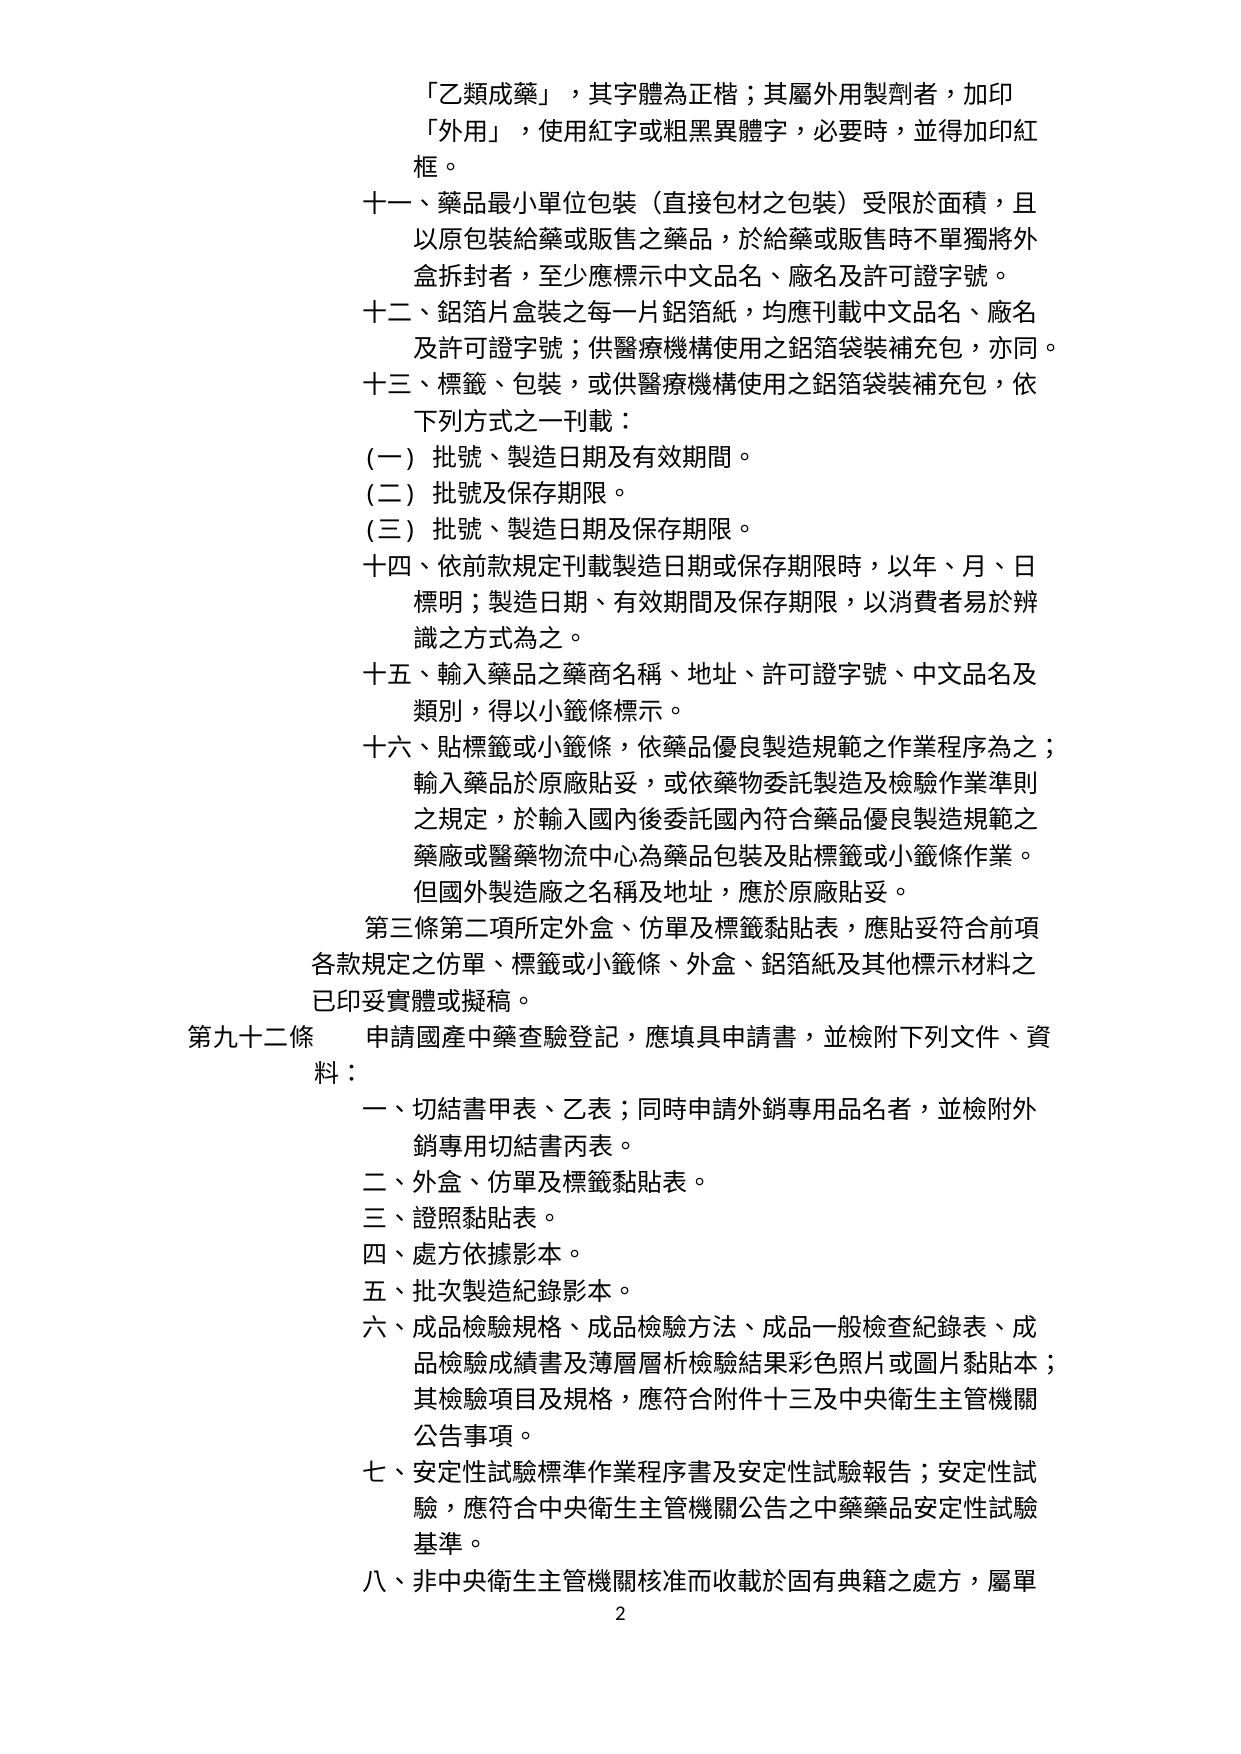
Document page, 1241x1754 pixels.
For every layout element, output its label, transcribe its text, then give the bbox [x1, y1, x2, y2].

list 依前款規定刊載製造日期或保存期限時，以年、月、日標明；製造日期、有效期間及保存期限，以消費者易於辨識之方式為之。 [363, 546, 1053, 655]
list 貼標籤或小籤條，依藥品優良製造規範之作業程序為之；輸入藥品於原廠貼妥，或依藥物委託製造及檢驗作業準則之規定，於輸入國內後委託國內符合藥品優良製造規範之藥廠或醫藥物流中心為藥品包裝及貼標籤或小籤條作業。但國外製造廠之名稱及地址，應於原廠貼妥。 [363, 727, 1053, 909]
list 證照黏貼表。 [363, 1199, 1053, 1235]
list 安定性試驗標準作業程序書及安定性試驗報告；安定性試驗，應符合中央衛生主管機關公告之中藥藥品安定性試驗基準。 [363, 1452, 1053, 1561]
list 鋁箔片盒裝之每一片鋁箔紙，均應刊載中文品名、廠名及許可證字號；供醫療機構使用之鋁箔袋裝補充包，亦同。 [363, 292, 1053, 365]
text (三) 批號、製造日期及保存期限。 [363, 510, 1053, 546]
list 成品檢驗規格、成品檢驗方法、成品一般檢查紀錄表、成品檢驗成績書及薄層層析檢驗結果彩色照片或圖片黏貼本；其檢驗項目及規格，應符合附件十三及中央衛生主管機關公告事項。 [363, 1307, 1053, 1452]
list 「乙類成藥」，其字體為正楷；其屬外用製劑者，加印「外用」，使用紅字或粗黑異體字，必要時，並得加印紅框。 [363, 75, 1053, 184]
list 批次製造紀錄影本。 [363, 1271, 1053, 1307]
list 標籤、包裝，或供醫療機構使用之鋁箔袋裝補充包，依下列方式之一刊載： [363, 365, 1053, 437]
text 第三條第二項所定外盒、仿單及標籤黏貼表，應貼妥符合前項各款規定之仿單、標籤或小籤條、外盒、鋁箔紙及其他標示材料之已印妥實體或擬稿。 [311, 909, 1053, 1017]
list 非中央衛生主管機關核准而收載於固有典籍之處方，屬單 [363, 1561, 1053, 1597]
list 輸入藥品之藥商名稱、地址、許可證字號、中文品名及類別，得以小籤條標示。 [363, 655, 1053, 727]
text (二) 批號及保存期限。 [363, 474, 1053, 510]
list 外盒、仿單及標籤黏貼表。 [363, 1162, 1053, 1199]
list 處方依據影本。 [363, 1235, 1053, 1271]
list 藥品最小單位包裝（直接包材之包裝）受限於面積，且以原包裝給藥或販售之藥品，於給藥或販售時不單獨將外盒拆封者，至少應標示中文品名、廠名及許可證字號。 [363, 184, 1053, 292]
list 切結書甲表、乙表；同時申請外銷專用品名者，並檢附外銷專用切結書丙表。 [363, 1090, 1053, 1162]
text 第九十二條 申請國產中藥查驗登記，應填具申請書，並檢附下列文件、資料： [187, 1017, 1053, 1090]
text (一) 批號、製造日期及有效期間。 [363, 437, 1053, 474]
